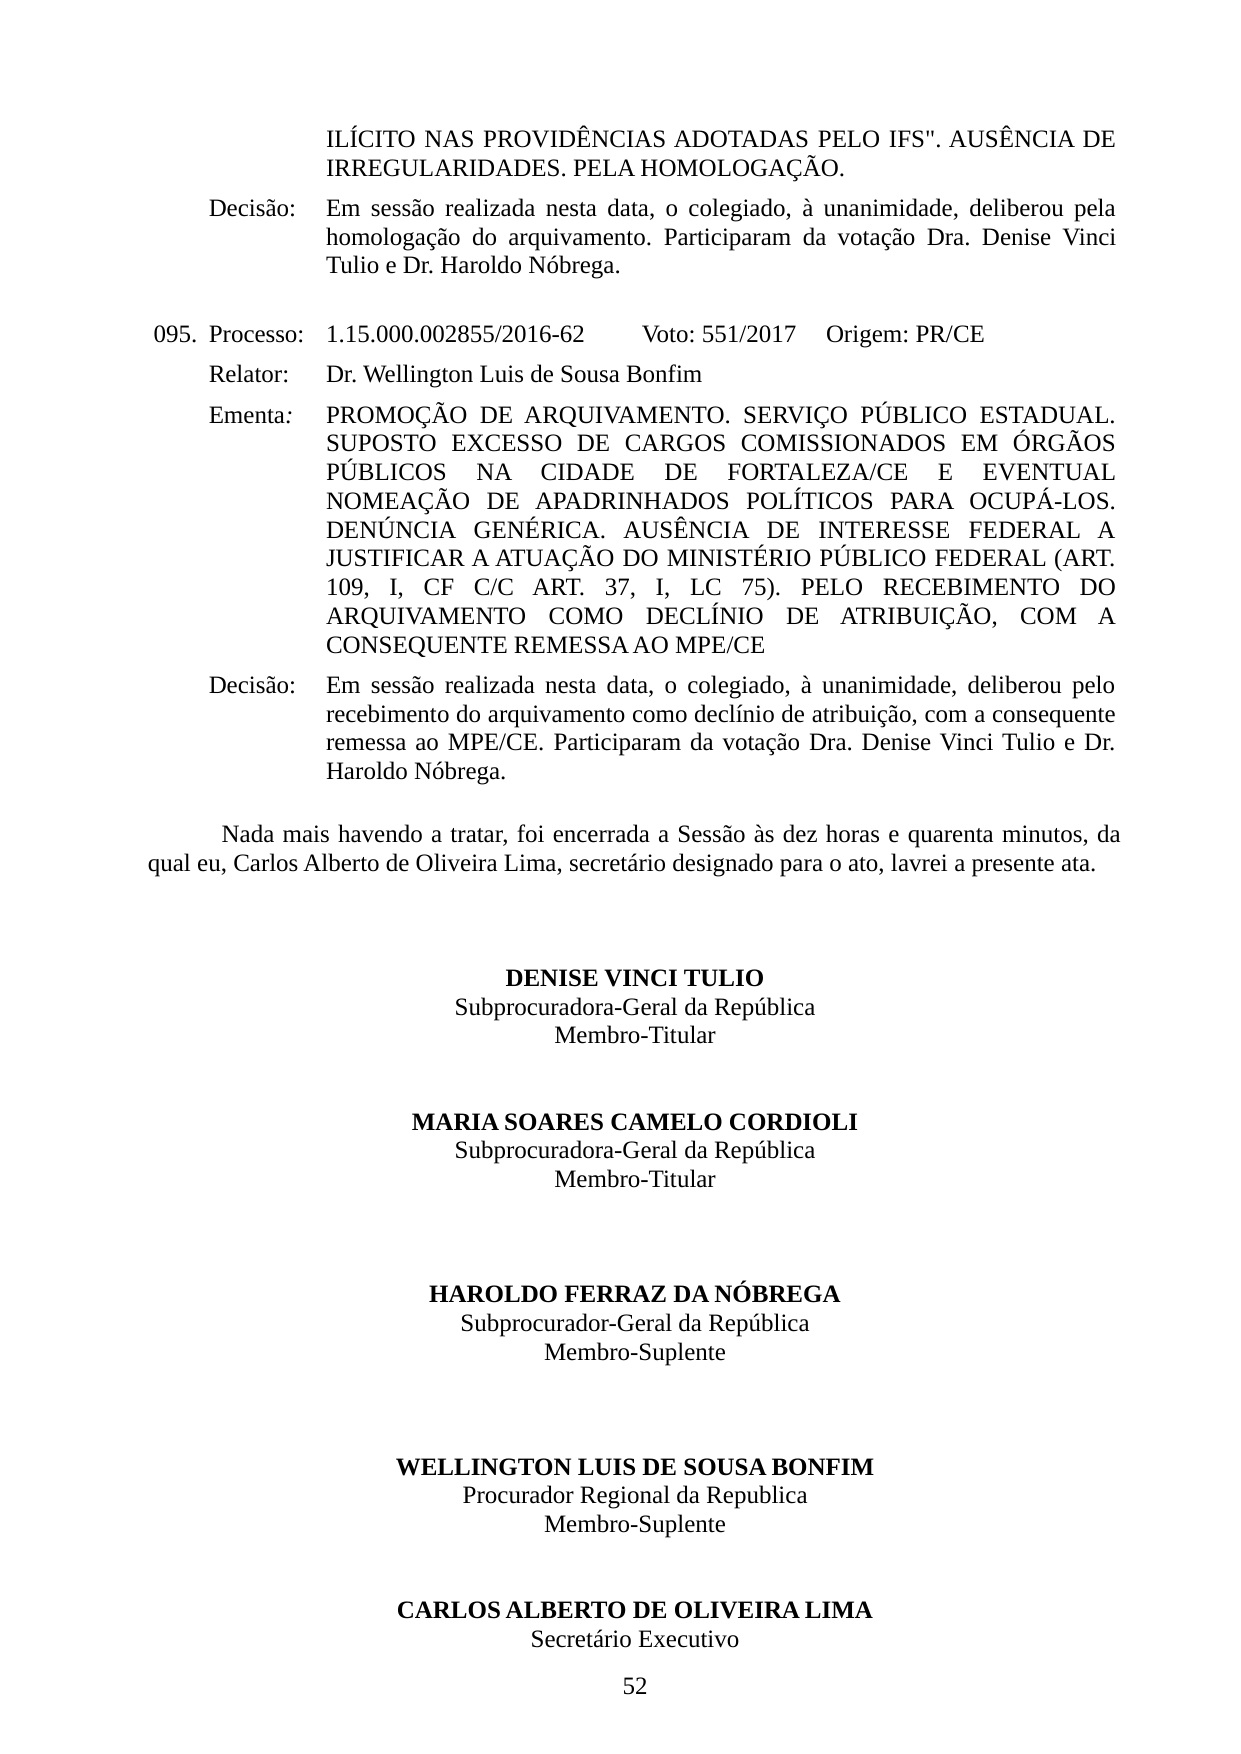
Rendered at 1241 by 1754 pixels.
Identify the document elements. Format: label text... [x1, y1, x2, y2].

table_cell [203, 118, 320, 187]
table_cell Relator: [203, 354, 320, 394]
table_cell Em sessão realizada nesta data, o colegiado, à unanimidade, deliberou pelo recebimento do arquivamento como declínio de atribuição, com a consequente remessa ao MPE/CE. Participaram da votação Dra. Denise Vinci Tulio e Dr. Haroldo Nóbrega. [320, 664, 1122, 791]
text DENISE VINCI TULIO [148, 963, 1122, 992]
table_header 095. [148, 314, 203, 354]
table_cell Decisão: [203, 664, 320, 791]
text Membro-Titular [148, 1164, 1122, 1193]
text CARLOS ALBERTO DE OLIVEIRA LIMA [148, 1596, 1122, 1624]
table_cell [148, 664, 203, 791]
text Subprocuradora-Geral da República [148, 992, 1122, 1021]
text MARIA SOARES CAMELO CORDIOLI [148, 1107, 1122, 1136]
text Subprocurador-Geral da República [148, 1308, 1122, 1337]
text WELLINGTON LUIS DE SOUSA BONFIM [148, 1452, 1122, 1481]
text Membro-Suplente [148, 1509, 1122, 1538]
table_header 1.15.000.002855/2016-62 [320, 314, 636, 354]
table_cell [148, 118, 203, 187]
text Membro-Suplente [148, 1337, 1122, 1366]
table_cell PROMOÇÃO DE ARQUIVAMENTO. SERVIÇO PÚBLICO ESTADUAL. SUPOSTO EXCESSO DE CARGOS COMISSIONADOS EM ÓRGÃOS PÚBLICOS NA CIDADE DE FORTALEZA/CE E EVENTUAL NOMEAÇÃO DE APADRINHADOS POLÍTICOS PARA OCUPÁ-LOS. DENÚNCIA GENÉRICA. AUSÊNCIA DE INTERESSE FEDERAL A JUSTIFICAR A ATUAÇÃO DO MINISTÉRIO PÚBLICO FEDERAL (ART. 109, I, CF C/C ART. 37, I, LC 75). PELO RECEBIMENTO DO ARQUIVAMENTO COMO DECLÍNIO DE ATRIBUIÇÃO, COM A CONSEQUENTE REMESSA AO MPE/CE [320, 394, 1122, 664]
table_cell Decisão: [203, 187, 320, 285]
table_header Origem: PR/CE [820, 314, 1122, 354]
table_cell Ementa: [203, 394, 320, 664]
table_cell [148, 354, 203, 394]
table_cell ILÍCITO NAS PROVIDÊNCIAS ADOTADAS PELO IFS". AUSÊNCIA DE IRREGULARIDADES. PELA HOMOLOGAÇÃO. [320, 118, 1122, 187]
text HAROLDO FERRAZ DA NÓBREGA [148, 1279, 1122, 1308]
table_header Processo: [203, 314, 320, 354]
table_cell Em sessão realizada nesta data, o colegiado, à unanimidade, deliberou pela homologação do arquivamento. Participaram da votação Dra. Denise Vinci Tulio e Dr. Haroldo Nóbrega. [320, 187, 1122, 285]
table_cell Dr. Wellington Luis de Sousa Bonfim [320, 354, 1122, 394]
text Secretário Executivo [148, 1624, 1122, 1653]
text Nada mais havendo a tratar, foi encerrada a Sessão às dez horas e quarenta minutos, da qual eu, Carlos Alberto de Oliveira Lima, secretário designado para o ato, lavrei a presente ata. [148, 819, 1122, 877]
table_cell [148, 187, 203, 285]
table_header Voto: 551/2017 [636, 314, 820, 354]
text Membro-Titular [148, 1021, 1122, 1049]
text Procurador Regional da Republica [148, 1481, 1122, 1509]
table_cell [148, 394, 203, 664]
text Subprocuradora-Geral da República [148, 1136, 1122, 1164]
